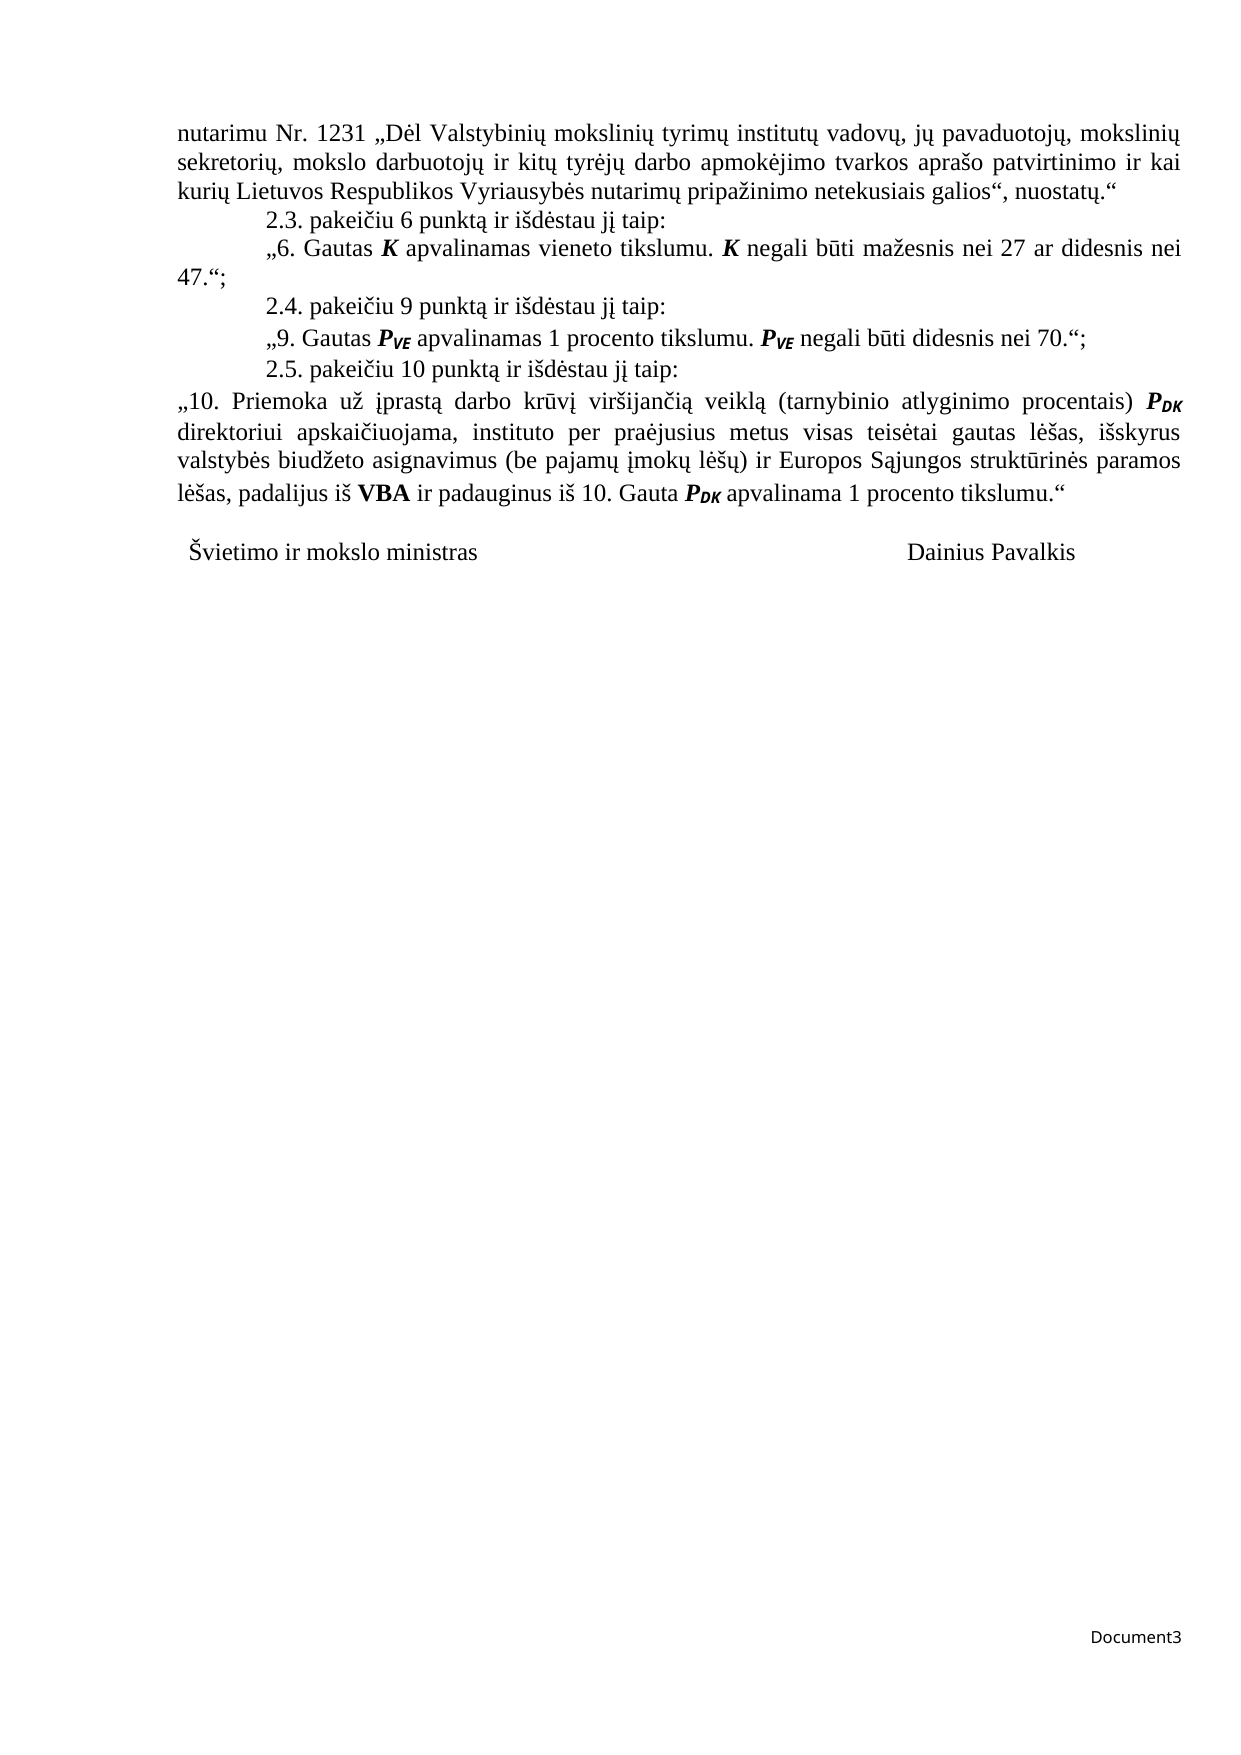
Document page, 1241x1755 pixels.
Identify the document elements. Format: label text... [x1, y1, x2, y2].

table_header Dainius Pavalkis [779, 537, 1203, 566]
text „10. Priemoka už įprastą darbo krūvį viršijančią veiklą (tarnybinio atlyginimo procentais) PDK direktoriui apskaičiuojama, instituto per praėjusius metus visas teisėtai gautas lėšas, išskyrus valstybės biudžeto asignavimus (be pajamų įmokų lėšų) ir Europos Sąjungos struktūrinės paramos lėšas, padalijus iš VBA ir padauginus iš 10. Gauta PDK apvalinama 1 procento tikslumu.“ [177, 383, 1182, 508]
table_header Švietimo ir mokslo ministras [177, 537, 779, 566]
text 2.3. pakeičiu 6 punktą ir išdėstau jį taip: [177, 205, 1182, 233]
text „9. Gautas PVE apvalinamas 1 procento tikslumu. PVE negali būti didesnis nei 70.“; [177, 320, 1182, 354]
text 2.5. pakeičiu 10 punktą ir išdėstau jį taip: [177, 354, 1182, 383]
text nutarimu Nr. 1231 „Dėl Valstybinių mokslinių tyrimų institutų vadovų, jų pavaduotojų, mokslinių sekretorių, mokslo darbuotojų ir kitų tyrėjų darbo apmokėjimo tvarkos aprašo patvirtinimo ir kai kurių Lietuvos Respublikos Vyriausybės nutarimų pripažinimo netekusiais galios“, nuostatų.“ [177, 118, 1182, 205]
text „6. Gautas K apvalinamas vieneto tikslumu. K negali būti mažesnis nei 27 ar didesnis nei 47.“; [177, 233, 1182, 291]
text 2.4. pakeičiu 9 punktą ir išdėstau jį taip: [177, 291, 1182, 320]
